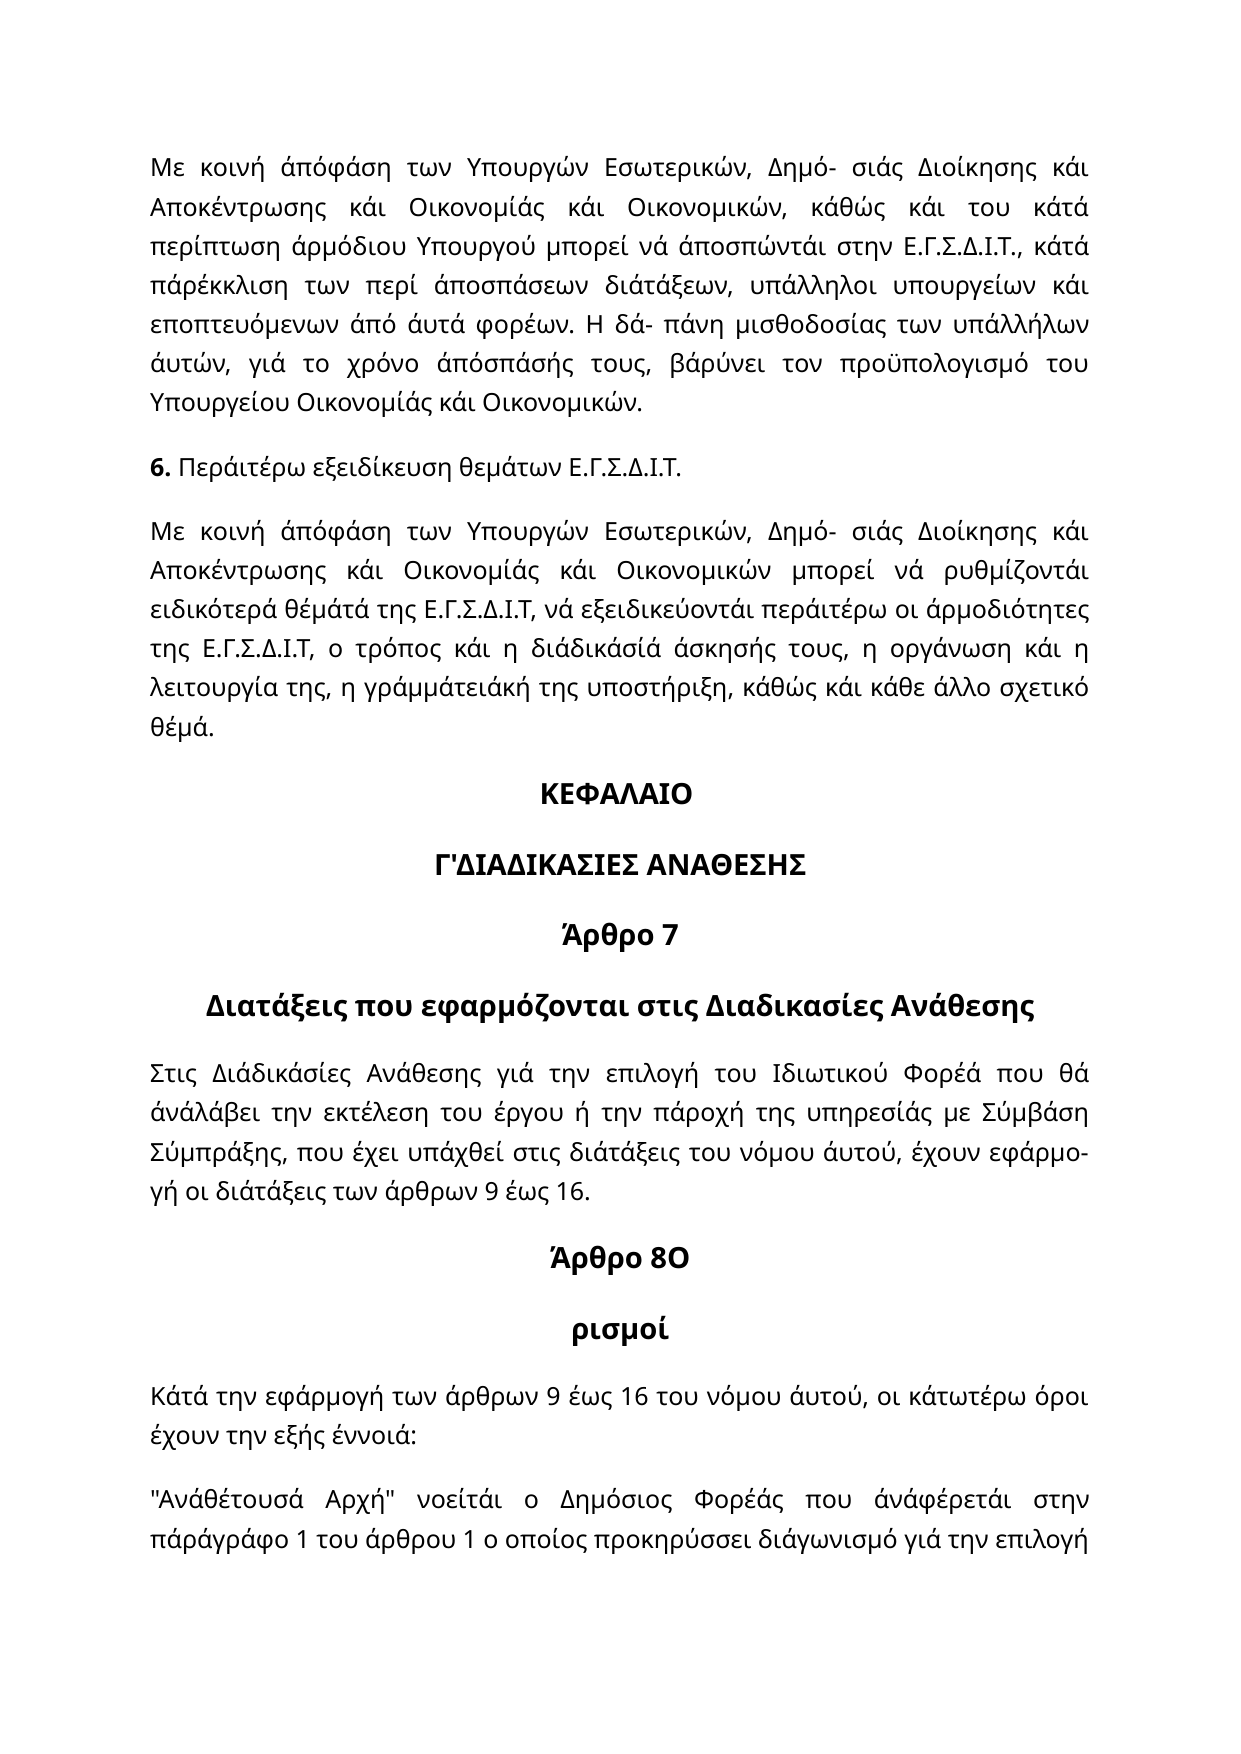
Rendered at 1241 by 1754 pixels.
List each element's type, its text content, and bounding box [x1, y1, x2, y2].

subtitle ΚΕΦΑΛΑΙΟ [150, 773, 1090, 813]
subtitle Γ'ΔΙΑΔΙΚΑΣΙΕΣ ΑΝΑΘΕΣΗΣ [150, 844, 1090, 884]
subtitle Διατάξεις που εφαρμόζονται στις Διαδικασίες Ανάθεσης [150, 985, 1090, 1025]
subtitle Άρθρο 8Ο [150, 1237, 1090, 1277]
text Στις Διάδικάσίες Ανάθεσης γιά την επιλογή του Ιδιωτικού Φορέά που θά άνάλάβει την εκτέλεση του έργου ή την πάροχή της υπηρεσίάς με Σύμβάση Σύμπράξης, που έχει υπάχθεί στις διάτάξεις του νόμου άυτού, έχουν εφάρμο- γή οι διάτάξεις των άρθρων 9 έως 16. [150, 1056, 1090, 1207]
text Με κοινή άπόφάση των Υπουργών Εσωτερικών, Δημό- σιάς Διοίκησης κάι Αποκέντρωσης κάι Οικονομίάς κάι Οικονομικών μπορεί νά ρυθμίζοντάι ειδικότερά θέμάτά της Ε.Γ.Σ.Δ.Ι.Τ, νά εξειδικεύοντάι περάιτέρω οι άρμοδιότητες της Ε.Γ.Σ.Δ.Ι.Τ, ο τρόπος κάι η διάδικάσίά άσκησής τους, η οργάνωση κάι η λειτουργία της, η γράμμάτειάκή της υποστήριξη, κάθώς κάι κάθε άλλο σχετικό θέμά. [150, 513, 1090, 743]
text 6. Περάιτέρω εξειδίκευση θεμάτων Ε.Γ.Σ.Δ.Ι.Τ. [150, 449, 1090, 483]
text Κάτά την εφάρμογή των άρθρων 9 έως 16 του νόμου άυτού, οι κάτωτέρω όροι έχουν την εξής έννοιά: [150, 1379, 1090, 1452]
subtitle ρισμοί [150, 1308, 1090, 1348]
text "Ανάθέτουσά Αρχή" νοείτάι ο Δημόσιος Φορέάς που άνάφέρετάι στην πάράγράφο 1 του άρθρου 1 ο οποίος προκηρύσσει διάγωνισμό γιά την επιλογή [150, 1482, 1090, 1555]
text Με κοινή άπόφάση των Υπουργών Εσωτερικών, Δημό- σιάς Διοίκησης κάι Αποκέντρωσης κάι Οικονομίάς κάι Οικονομικών, κάθώς κάι του κάτά περίπτωση άρμόδιου Υπουργού μπορεί νά άποσπώντάι στην Ε.Γ.Σ.Δ.Ι.Τ., κάτά πάρέκκλιση των περί άποσπάσεων διάτάξεων, υπάλληλοι υπουργείων κάι εποπτευόμενων άπό άυτά φορέων. Η δά- πάνη μισθοδοσίας των υπάλλήλων άυτών, γιά το χρόνο άπόσπάσής τους, βάρύνει τον προϋπολογισμό του Υπουργείου Οικονομίάς κάι Οικονομικών. [150, 150, 1090, 419]
subtitle Άρθρο 7 [150, 914, 1090, 954]
